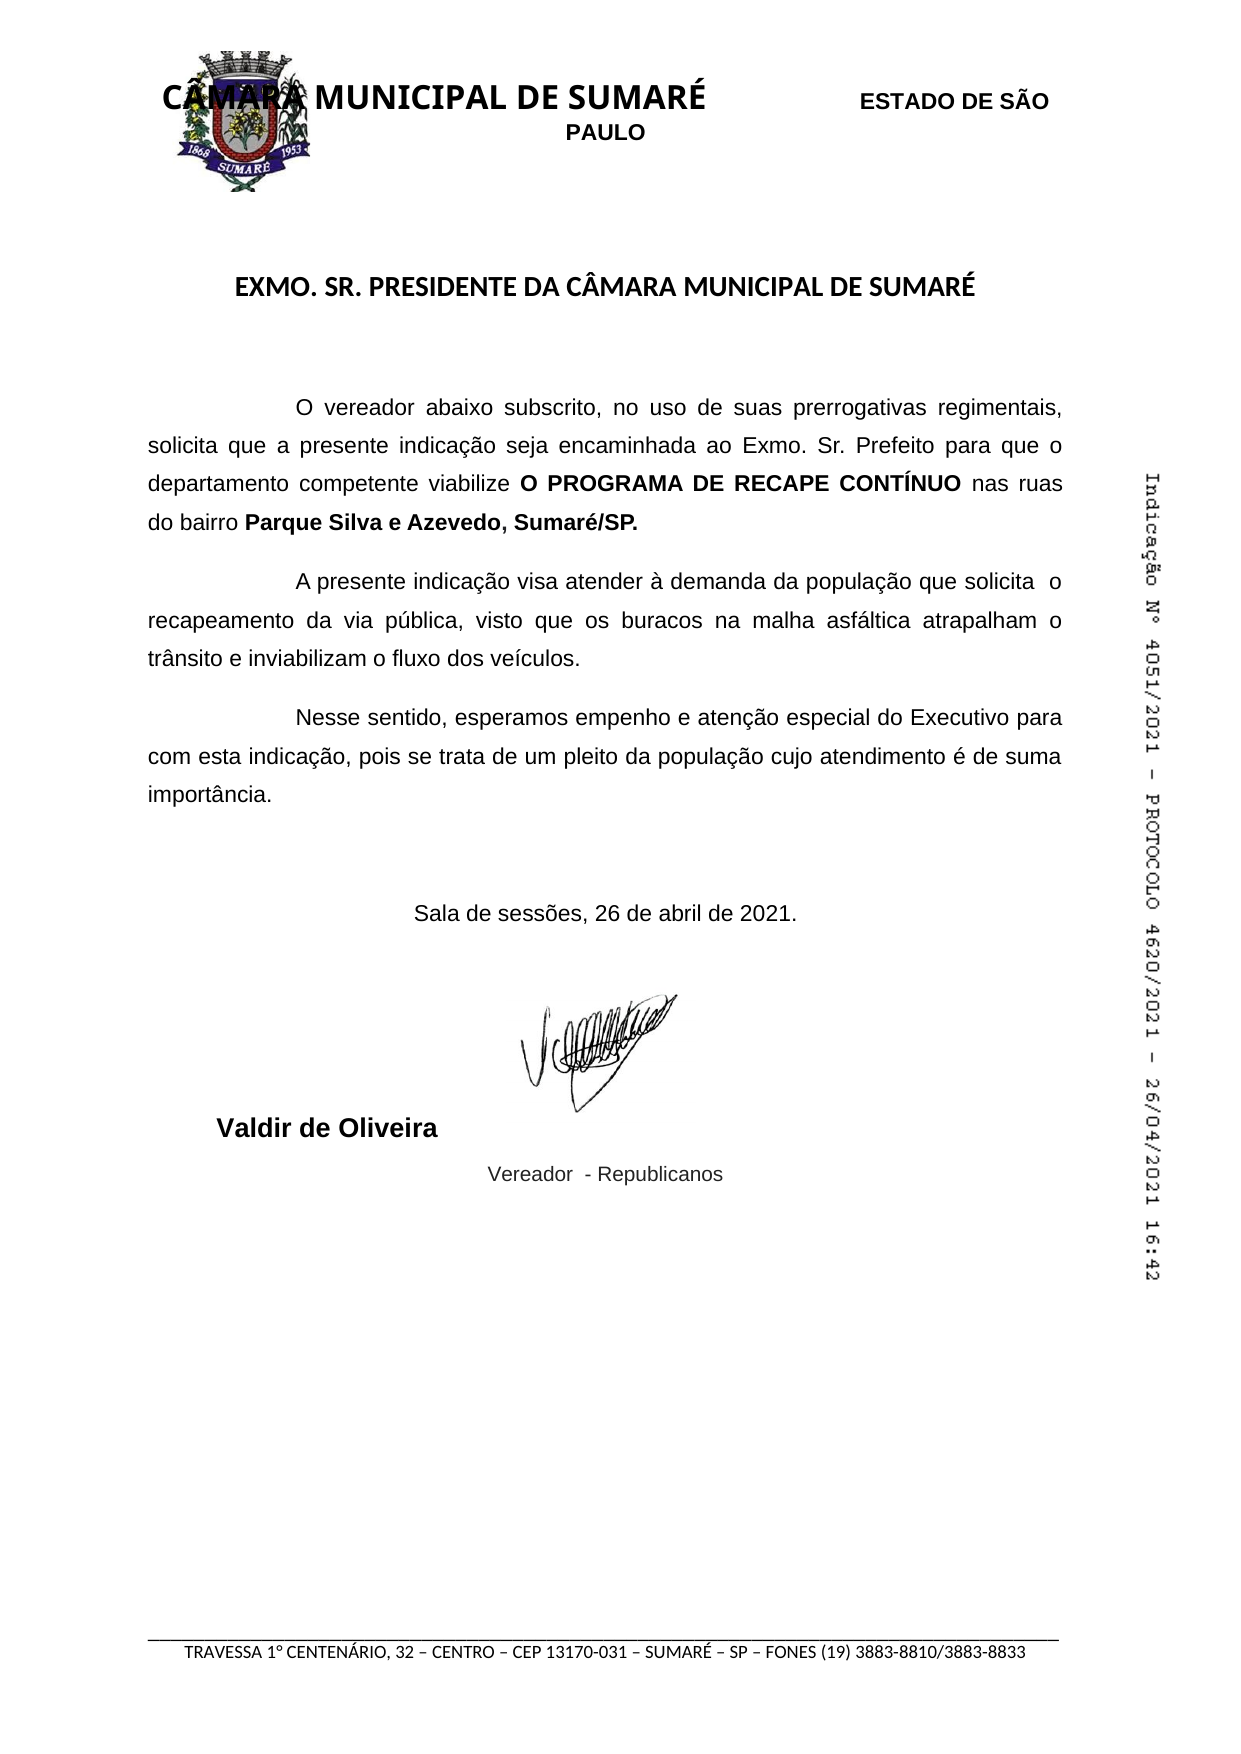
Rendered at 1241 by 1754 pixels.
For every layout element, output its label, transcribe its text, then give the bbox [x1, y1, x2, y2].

picture [1120, 468, 1183, 1286]
text EXMO. SR. PRESIDENTE DA CÂMARA MUNICIPAL DE SUMARÉ [148, 274, 1063, 304]
text O vereador abaixo subscrito, no uso de suas prerrogativas regimentais, solicita que a presente indicação seja encaminhada ao Exmo. Sr. Prefeito para que o departamento competente viabilize O PROGRAMA DE RECAPE CONTÍNUO nas ruas do bairro Parque Silva e Azevedo, Sumaré/SP. [148, 394, 1063, 535]
text Valdir de Oliveira [148, 1113, 1063, 1143]
text Sala de sessões, 26 de abril de 2021. [148, 900, 1063, 926]
text Vereador - Republicanos [148, 1162, 1063, 1186]
picture [505, 980, 697, 1123]
picture [172, 51, 311, 192]
text Nesse sentido, esperamos empenho e atenção especial do Executivo para com esta indicação, pois se trata de um pleito da população cujo atendimento é de suma importância. [148, 705, 1063, 807]
text A presente indicação visa atender à demanda da população que solicita o recapeamento da via pública, visto que os buracos na malha asfáltica atrapalham o trânsito e inviabilizam o fluxo dos veículos. [148, 569, 1063, 671]
